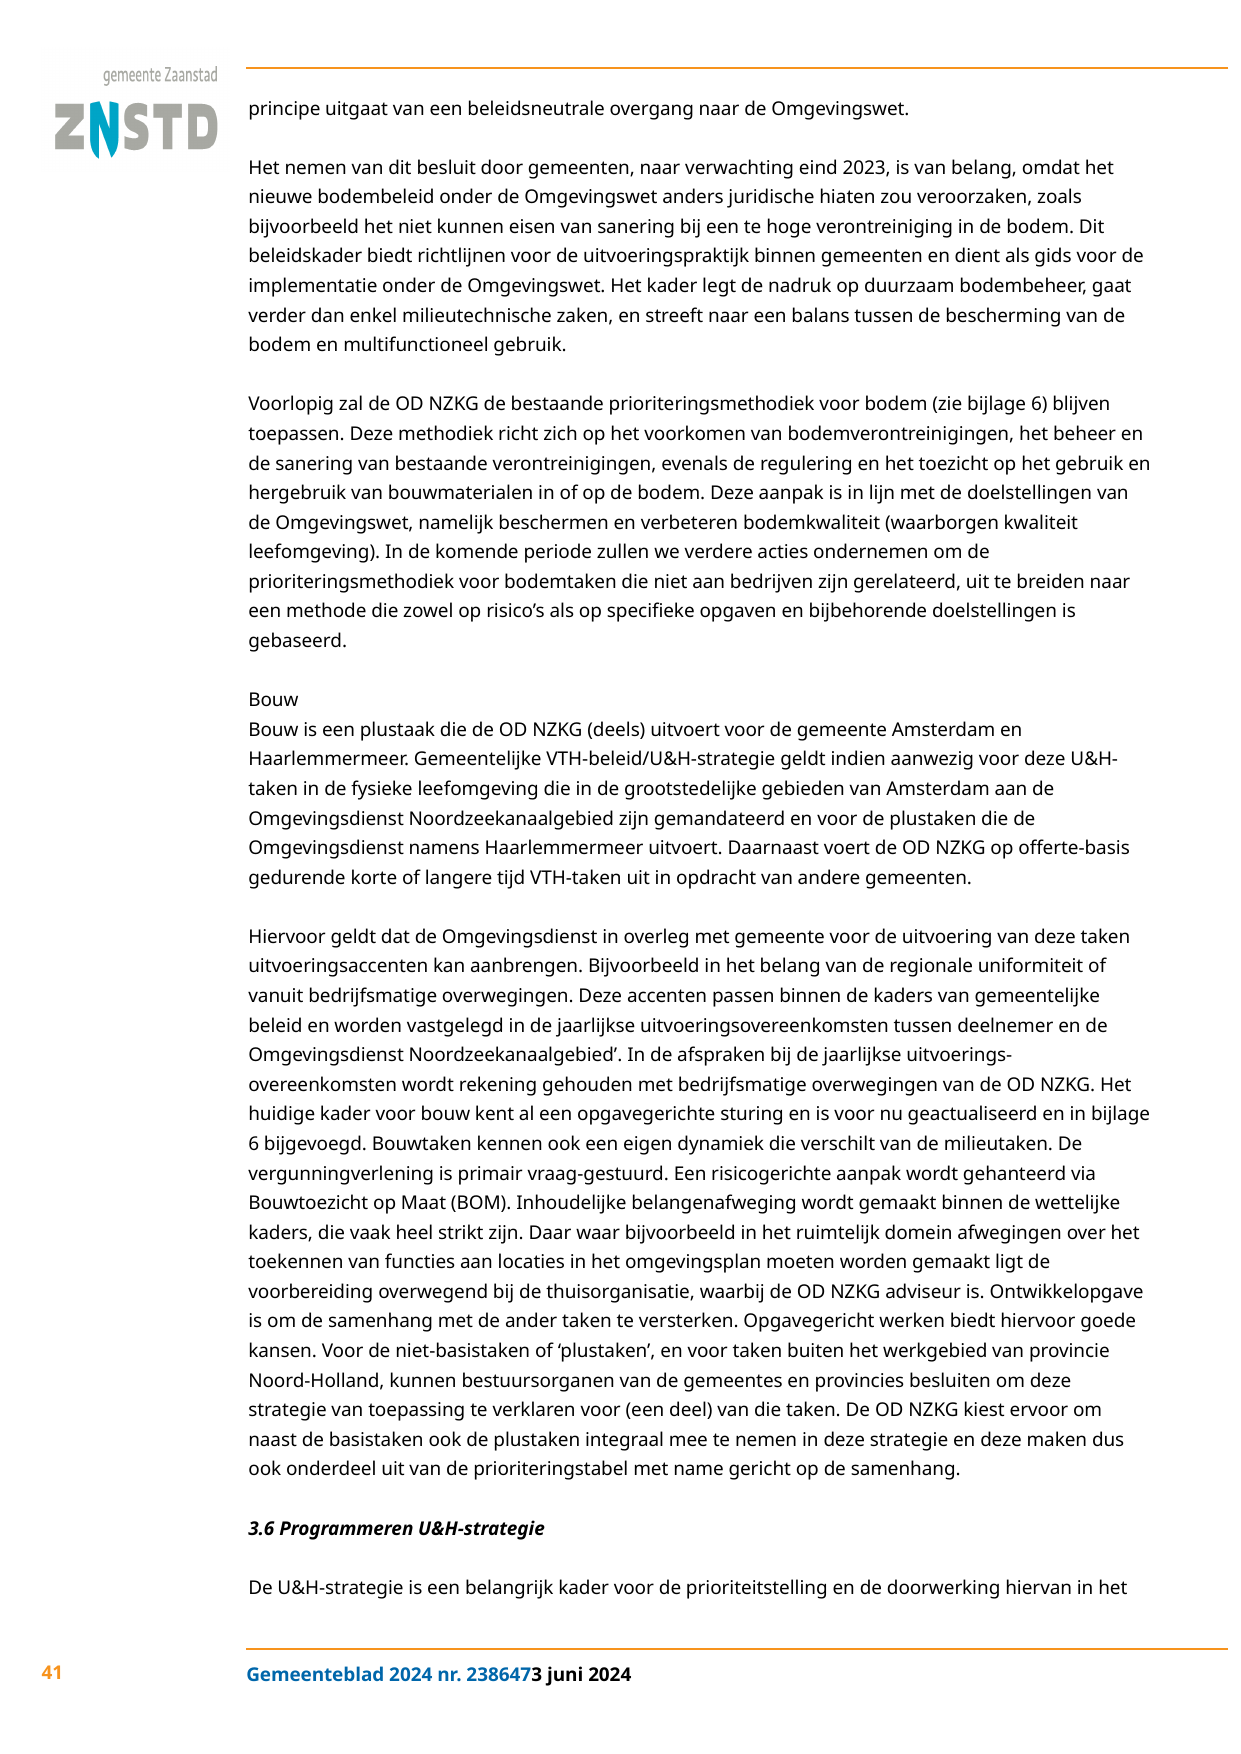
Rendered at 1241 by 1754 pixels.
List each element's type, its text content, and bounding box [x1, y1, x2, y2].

text Hiervoor geldt dat de Omgevingsdienst in overleg met gemeente voor de uitvoering van deze taken uitvoeringsaccenten kan aanbrengen. Bijvoorbeeld in het belang van de regionale uniformiteit of vanuit bedrijfsmatige overwegingen. Deze accenten passen binnen de kaders van gemeentelijke beleid en worden vastgelegd in de jaarlijkse uitvoeringsovereenkomsten tussen deelnemer en de Omgevingsdienst Noordzeekanaalgebied’. In de afspraken bij de jaarlijkse uitvoerings-overeenkomsten wordt rekening gehouden met bedrijfsmatige overwegingen van de OD NZKG. Het huidige kader voor bouw kent al een opgavegerichte sturing en is voor nu geactualiseerd en in bijlage 6 bijgevoegd. Bouwtaken kennen ook een eigen dynamiek die verschilt van de milieutaken. De vergunningverlening is primair vraag-gestuurd. Een risicogerichte aanpak wordt gehanteerd via Bouwtoezicht op Maat (BOM). Inhoudelijke belangenafweging wordt gemaakt binnen de wettelijke kaders, die vaak heel strikt zijn. Daar waar bijvoorbeeld in het ruimtelijk domein afwegingen over het toekennen van functies aan locaties in het omgevingsplan moeten worden gemaakt ligt de voorbereiding overwegend bij de thuisorganisatie, waarbij de OD NZKG adviseur is. Ontwikkelopgave is om de samenhang met de ander taken te versterken. Opgavegericht werken biedt hiervoor goede kansen. Voor de niet-basistaken of ‘plustaken’, en voor taken buiten het werkgebied van provincie Noord-Holland, kunnen bestuursorganen van de gemeentes en provincies besluiten om deze strategie van toepassing te verklaren voor (een deel) van die taken. De OD NZKG kiest ervoor om naast de basistaken ook de plustaken integraal mee te nemen in deze strategie en deze maken dus ook onderdeel uit van de prioriteringstabel met name gericht op de samenhang. [248, 923, 1152, 1481]
text Bouw is een plustaak die de OD NZKG (deels) uitvoert voor de gemeente Amsterdam en Haarlemmermeer. Gemeentelijke VTH-beleid/U&H-strategie geldt indien aanwezig voor deze U&H-taken in de fysieke leefomgeving die in de grootstedelijke gebieden van Amsterdam aan de Omgevingsdienst Noordzeekanaalgebied zijn gemandateerd en voor de plustaken die de Omgevingsdienst namens Haarlemmermeer uitvoert. Daarnaast voert de OD NZKG op offerte-basis gedurende korte of langere tijd VTH-taken uit in opdracht van andere gemeenten. [248, 716, 1152, 890]
text principe uitgaat van een beleidsneutrale overgang naar de Omgevingswet. [248, 95, 1152, 121]
text De U&H-strategie is een belangrijk kader voor de prioriteitstelling en de doorwerking hiervan in het [248, 1574, 1152, 1600]
picture [41, 47, 231, 172]
text Voorlopig zal de OD NZKG de bestaande prioriteringsmethodiek voor bodem (zie bijlage 6) blijven toepassen. Deze methodiek richt zich op het voorkomen van bodemverontreinigingen, het beheer en de sanering van bestaande verontreinigingen, evenals de regulering en het toezicht op het gebruik en hergebruik van bouwmaterialen in of op de bodem. Deze aanpak is in lijn met de doelstellingen van de Omgevingswet, namelijk beschermen en verbeteren bodemkwaliteit (waarborgen kwaliteit leefomgeving). In de komende periode zullen we verdere acties ondernemen om de prioriteringsmethodiek voor bodemtaken die niet aan bedrijven zijn gerelateerd, uit te breiden naar een methode die zowel op risico’s als op specifieke opgaven en bijbehorende doelstellingen is gebaseerd. [248, 391, 1152, 653]
text Bouw [248, 686, 1152, 712]
text 3.6 Programmeren U&H-strategie [248, 1515, 1152, 1541]
text Het nemen van dit besluit door gemeenten, naar verwachting eind 2023, is van belang, omdat het nieuwe bodembeleid onder de Omgevingswet anders juridische hiaten zou veroorzaken, zoals bijvoorbeeld het niet kunnen eisen van sanering bij een te hoge verontreiniging in de bodem. Dit beleidskader biedt richtlijnen voor de uitvoeringspraktijk binnen gemeenten en dient als gids voor de implementatie onder de Omgevingswet. Het kader legt de nadruk op duurzaam bodembeheer, gaat verder dan enkel milieutechnische zaken, en streeft naar een balans tussen de bescherming van de bodem en multifunctioneel gebruik. [248, 154, 1152, 357]
